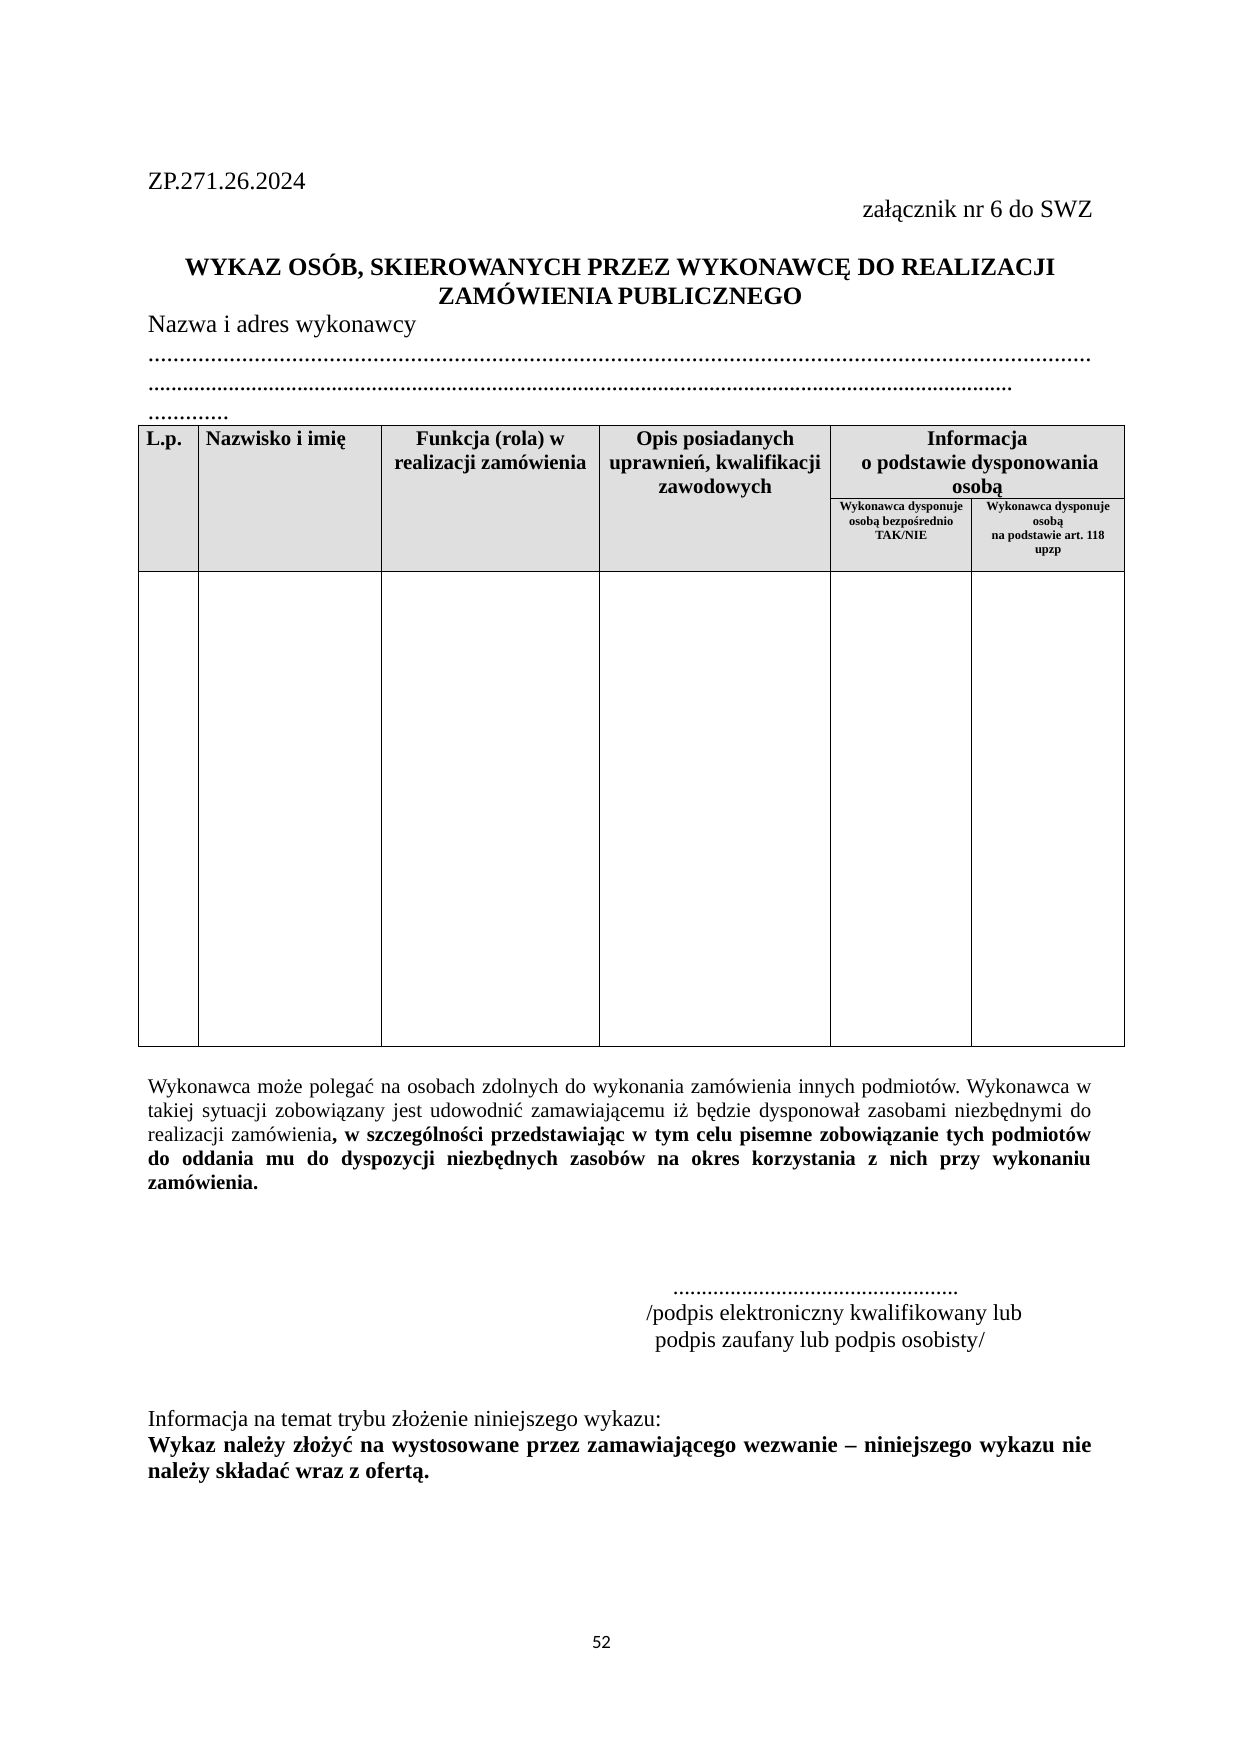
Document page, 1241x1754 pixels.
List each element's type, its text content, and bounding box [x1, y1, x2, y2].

text Nazwa i adres wykonawcy [148, 309, 1093, 338]
text /podpis elektroniczny kwalifikowany lub [148, 1299, 1093, 1326]
table_cell Wykonawca dysponuje osobą na podstawie art. 118 upzp [972, 499, 1124, 571]
table_cell [600, 572, 830, 1046]
text Wykaz należy złożyć na wystosowane przez zamawiającego wezwanie – niniejszego wykazu nie należy składać wraz z ofertą. [148, 1431, 1093, 1484]
table_cell [139, 572, 198, 1046]
table_header Informacja o podstawie dysponowania osobą [831, 426, 1124, 498]
table_header Nazwisko i imię [199, 426, 381, 571]
text Informacja na temat trybu złożenie niniejszego wykazu: [148, 1405, 1093, 1431]
text WYKAZ OSÓB, SKIEROWANYCH PRZEZ WYKONAWCĘ DO REALIZACJI ZAMÓWIENIA PUBLICZNEGO [148, 252, 1093, 309]
table_cell [199, 572, 381, 1046]
table_cell [972, 572, 1124, 1046]
text załącznik nr 6 do SWZ [811, 194, 1093, 223]
table_header L.p. [139, 426, 198, 571]
table_cell [831, 572, 971, 1046]
text ....................................................................................................................................................... [148, 338, 1093, 367]
text ZP.271.26.2024 [148, 166, 1093, 194]
table_header Opis posiadanych uprawnień, kwalifikacji zawodowych [600, 426, 830, 571]
table_cell Wykonawca dysponuje osobą bezpośrednio TAK/NIE [831, 499, 971, 571]
table_cell [382, 572, 599, 1046]
text Wykonawca może polegać na osobach zdolnych do wykonania zamówienia innych podmiotów. Wykonawca w takiej sytuacji zobowiązany jest udowodnić zamawiającemu iż będzie dysponował zasobami niezbędnymi do realizacji zamówienia, w szczególności przedstawiając w tym celu pisemne zobowiązanie tych podmiotów do oddania mu do dyspozycji niezbędnych zasobów na okres korzystania z nich przy wykonaniu zamówienia. [148, 1073, 1093, 1194]
text podpis zaufany lub podpis osobisty/ [148, 1326, 1093, 1352]
text ............. [148, 396, 1093, 424]
text ....................................................................................................................................................... [148, 367, 1093, 396]
table_header Funkcja (rola) w realizacji zamówienia [382, 426, 599, 571]
text .................................................. [148, 1273, 1093, 1299]
